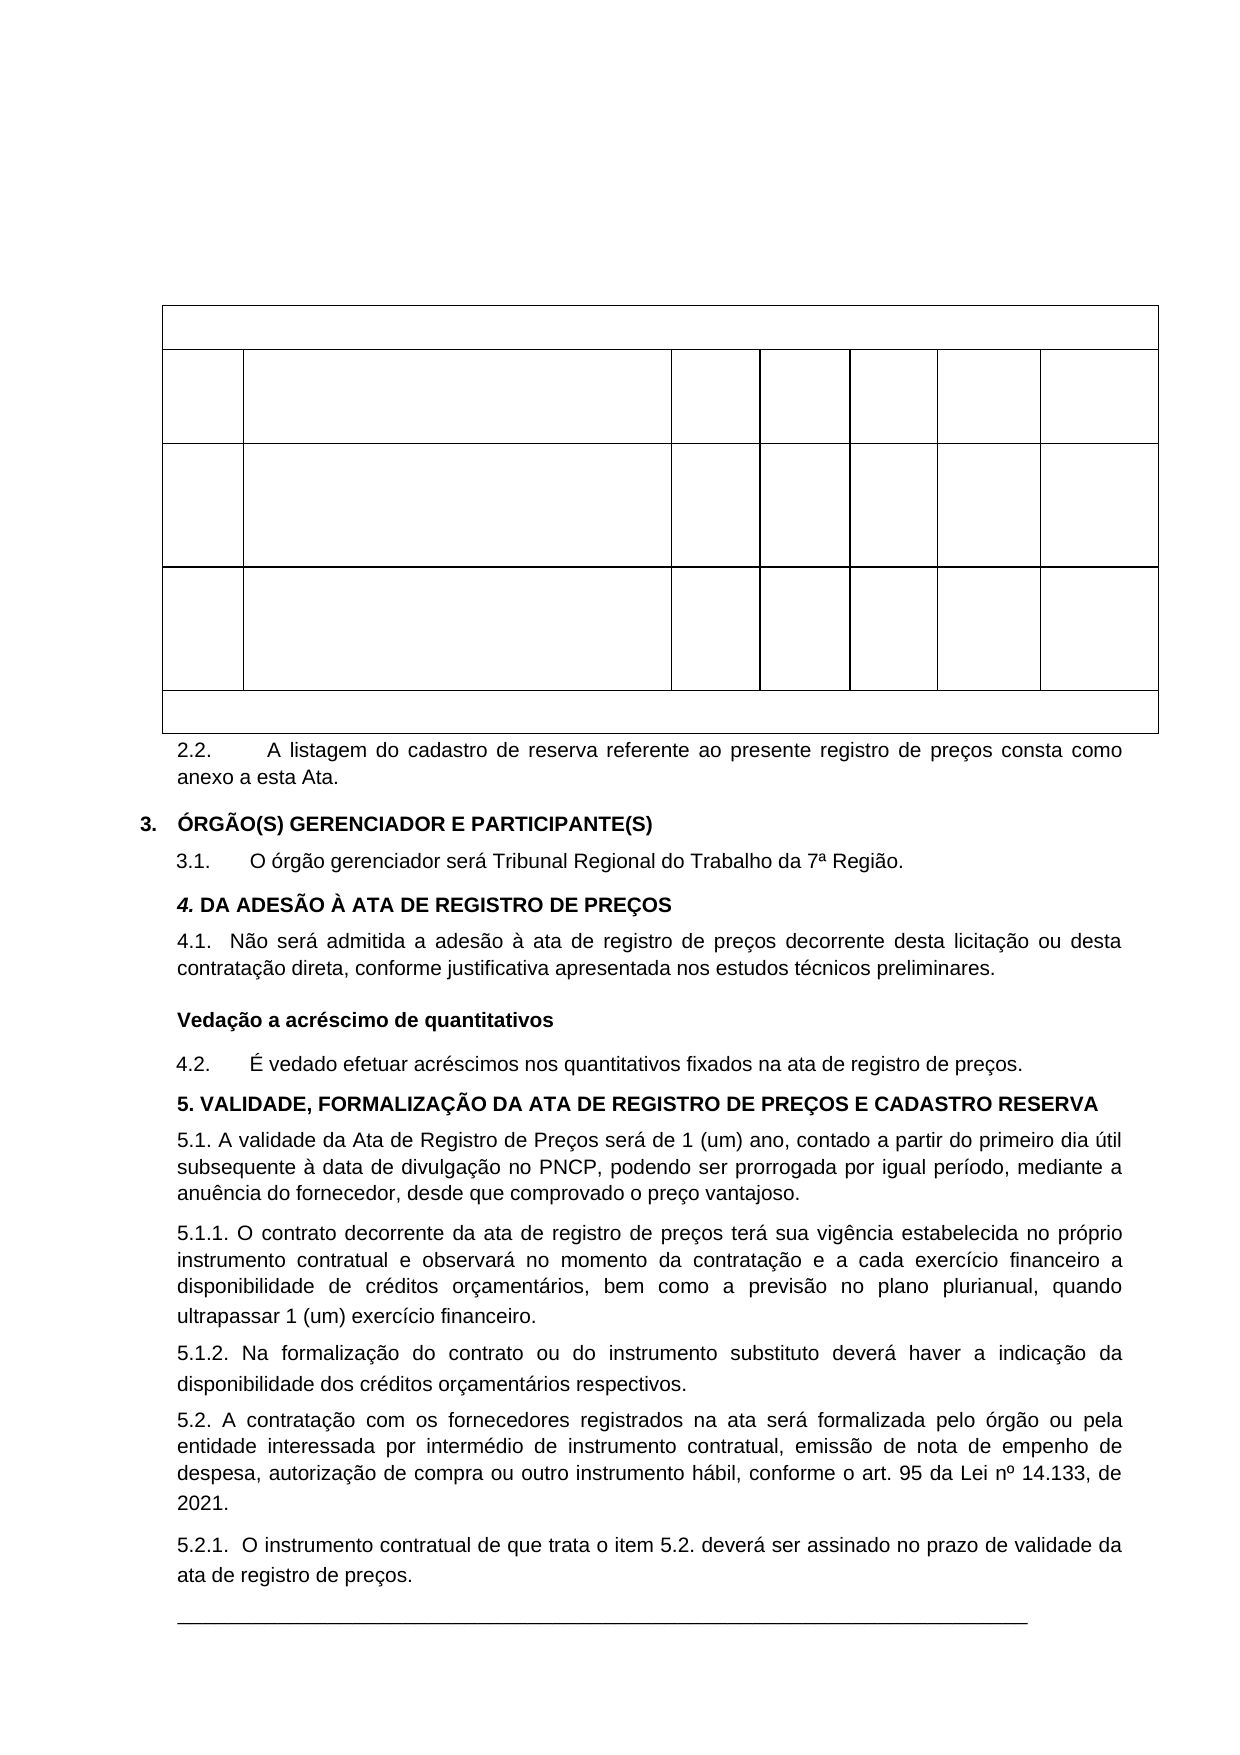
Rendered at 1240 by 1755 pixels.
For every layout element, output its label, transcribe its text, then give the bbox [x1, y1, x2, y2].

text Vedação a acréscimo de quantitativos [177, 1008, 1125, 1032]
table_cell [1041, 568, 1158, 690]
text 3.1. O órgão gerenciador será Tribunal Regional do Trabalho da 7ª Região. [176, 848, 1125, 872]
table_cell [163, 444, 243, 566]
text 5.2.1. O instrumento contratual de que trata o item 5.2. deverá ser assinado no prazo de validade da ata de registro de preços. [177, 1532, 1124, 1588]
table_cell [672, 568, 759, 690]
table_cell [672, 444, 759, 566]
table_cell [938, 568, 1040, 690]
table_cell [244, 350, 671, 443]
subtitle 4. DA ADESÃO À ATA DE REGISTRO DE PREÇOS [177, 889, 1125, 918]
table_cell [761, 350, 849, 443]
table_cell [244, 568, 671, 690]
text 5.1. A validade da Ata de Registro de Preços será de 1 (um) ano, contado a partir do primeiro dia útil subsequente à data de divulgação no PNCP, podendo ser prorrogada por igual período, mediante a anuência do fornecedor, desde que comprovado o preço vantajoso. [177, 1128, 1124, 1205]
table_cell [851, 568, 937, 690]
table_cell [938, 444, 1040, 566]
table_cell [761, 444, 849, 566]
text 4.1. Não será admitida a adesão à ata de registro de preços decorrente desta licitação ou desta contratação direta, conforme justificativa apresentada nos estudos técnicos preliminares. [177, 929, 1124, 979]
table_cell [938, 350, 1040, 443]
table_cell [244, 444, 671, 566]
subtitle 5. VALIDADE, FORMALIZAÇÃO DA ATA DE REGISTRO DE PREÇOS E CADASTRO RESERVA [177, 1088, 1125, 1117]
table_cell [672, 350, 759, 443]
table_cell [163, 568, 243, 690]
text 4.2. É vedado efetuar acréscimos nos quantitativos fixados na ata de registro de preços. [176, 1048, 1125, 1077]
table_cell [163, 691, 1158, 733]
list ÓRGÃO(S) GERENCIADOR E PARTICIPANTE(S) [140, 808, 1125, 837]
table_cell [1041, 350, 1158, 443]
table_cell [851, 444, 937, 566]
text 5.2. A contratação com os fornecedores registrados na ata será formalizada pelo órgão ou pela entidade interessada por intermédio de instrumento contratual, emissão de nota de empenho de despesa, autorização de compra ou outro instrumento hábil, conforme o art. 95 da Lei nº 14.133, de 2021. [177, 1408, 1124, 1516]
table_cell [1041, 444, 1158, 566]
text 5.1.1. O contrato decorrente da ata de registro de preços terá sua vigência estabelecida no próprio instrumento contratual e observará no momento da contratação e a cada exercício financeiro a disponibilidade de créditos orçamentários, bem como a previsão no plano plurianual, quando ultrapassar 1 (um) exercício financeiro. [177, 1221, 1124, 1329]
text 5.1.2. Na formalização do contrato ou do instrumento substituto deverá haver a indicação da disponibilidade dos créditos orçamentários respectivos. [177, 1341, 1124, 1396]
table_cell [761, 568, 849, 690]
text 2.2. A listagem do cadastro de reserva referente ao presente registro de preços consta como anexo a esta Ata. [177, 734, 1124, 789]
table_cell [851, 350, 937, 443]
table_cell [163, 350, 243, 443]
table_header [163, 306, 1158, 349]
